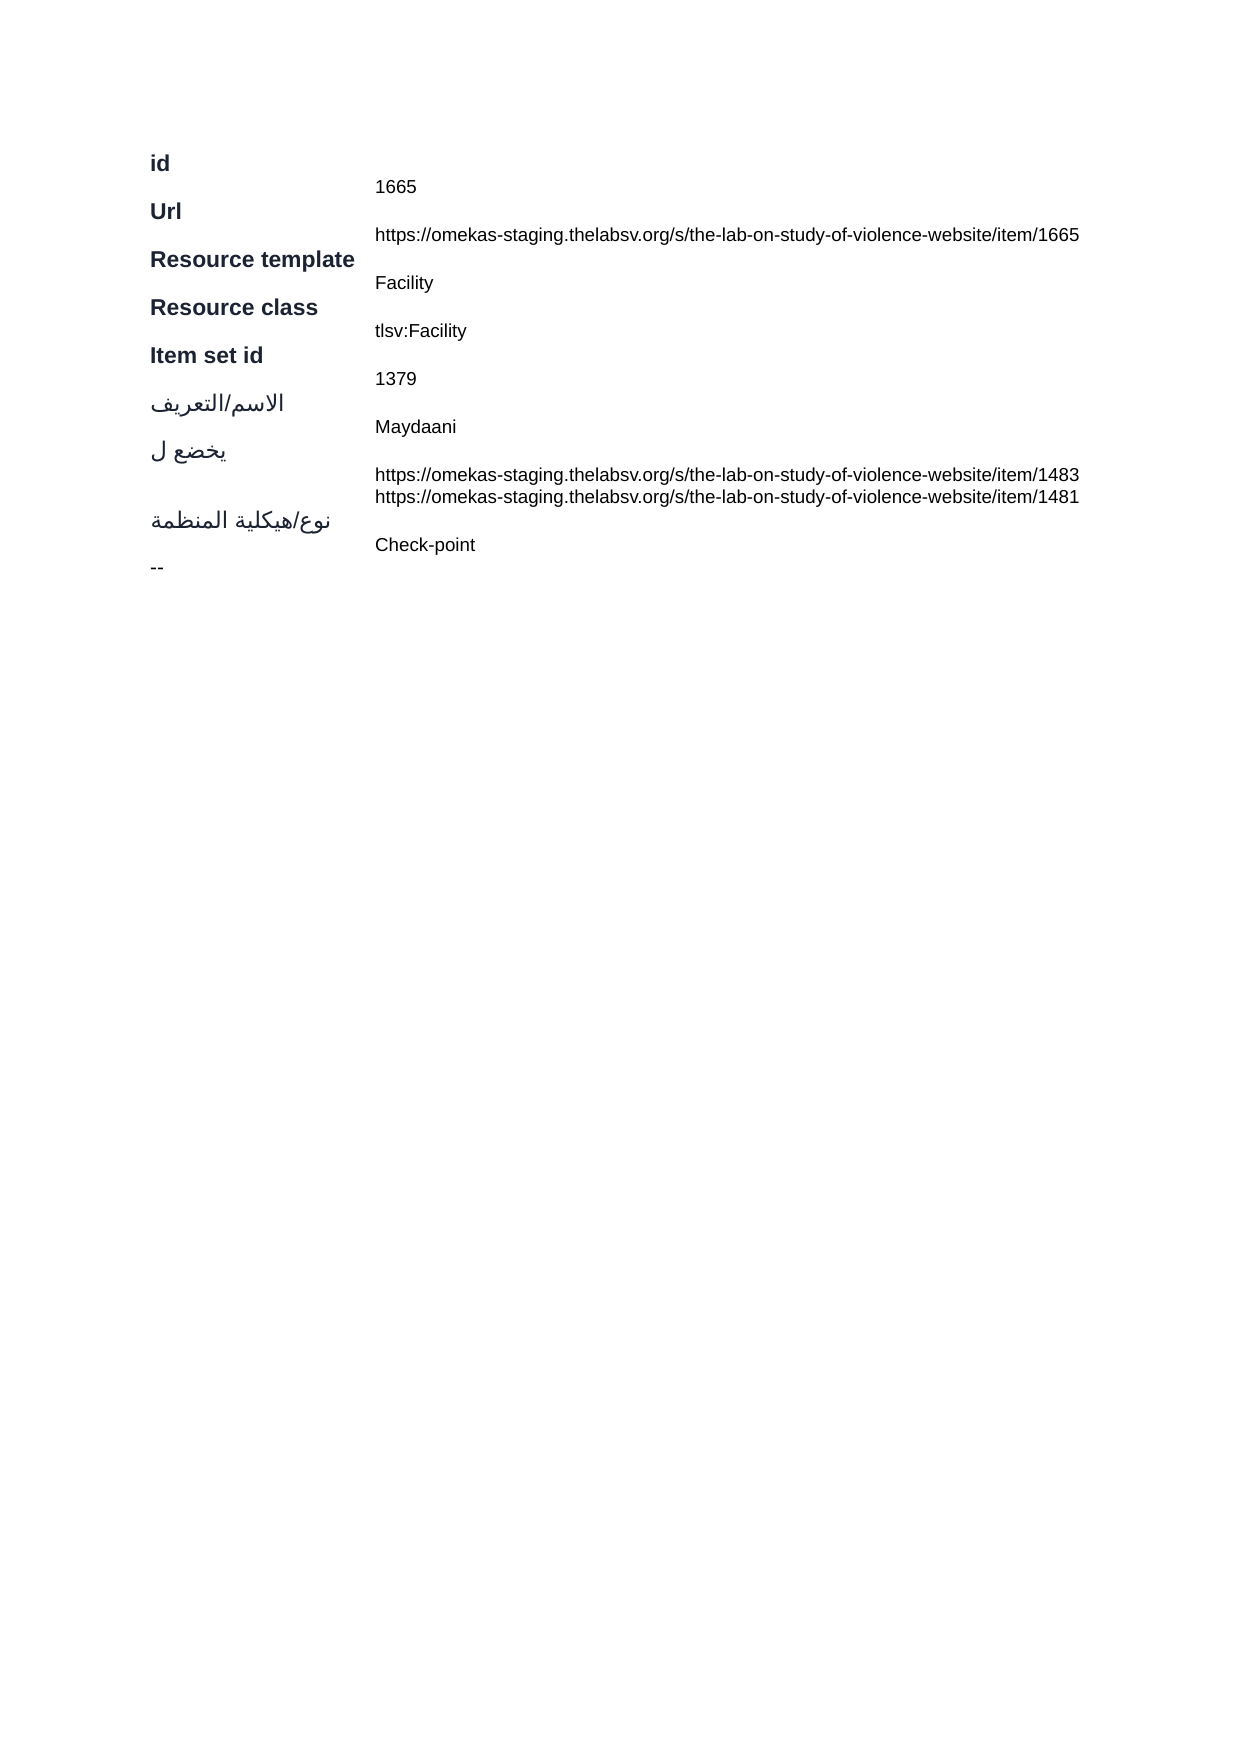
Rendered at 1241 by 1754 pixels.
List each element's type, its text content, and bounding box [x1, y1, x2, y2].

text Item set id [150, 342, 1090, 368]
text Facility [375, 272, 1090, 294]
text 1379 [375, 368, 1090, 389]
text id [150, 150, 1090, 176]
text Url [150, 198, 1090, 224]
text 1665 [375, 176, 1090, 198]
text Resource template [150, 246, 1090, 272]
text -- [150, 555, 1090, 579]
text tlsv:Facility [375, 320, 1090, 342]
text الاسم/التعريف [150, 389, 1090, 416]
text https://omekas-staging.thelabsv.org/s/the-lab-on-study-of-violence-website/item/1483 [375, 464, 1090, 485]
text Check-point [375, 533, 1090, 555]
text Resource class [150, 294, 1090, 320]
text نوع/هيكلية المنظمة [150, 507, 1090, 533]
text يخضع ل [150, 437, 1090, 464]
text https://omekas-staging.thelabsv.org/s/the-lab-on-study-of-violence-website/item/1481 [375, 485, 1090, 507]
text Maydaani [375, 416, 1090, 437]
text https://omekas-staging.thelabsv.org/s/the-lab-on-study-of-violence-website/item/1665 [375, 224, 1090, 246]
